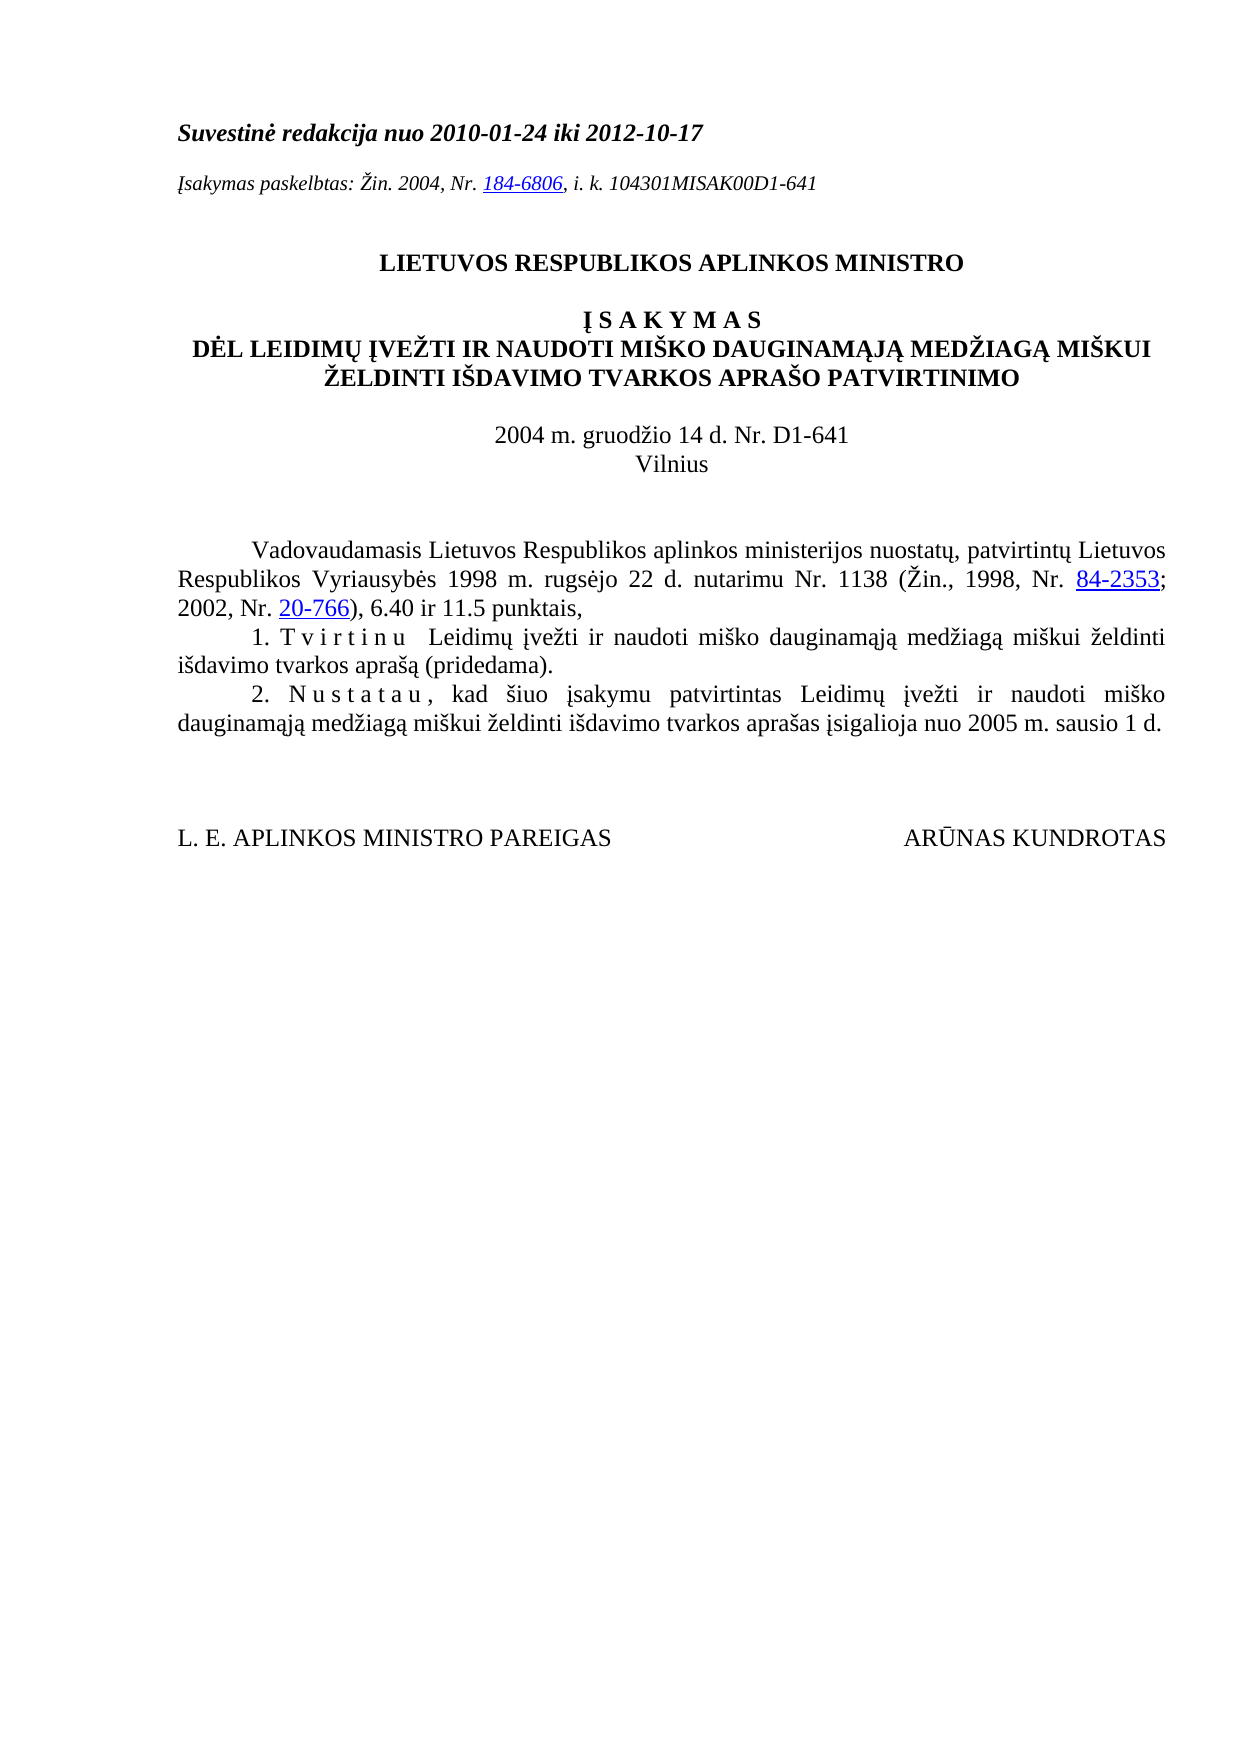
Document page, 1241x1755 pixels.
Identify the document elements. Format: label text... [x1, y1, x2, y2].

text LIETUVOS RESPUBLIKOS APLINKOS MINISTRO [177, 248, 1166, 277]
text Į S A K Y M A S [177, 305, 1166, 334]
text 2004 m. gruodžio 14 d. Nr. D1-641 [177, 420, 1166, 449]
text Vilnius [177, 449, 1166, 478]
text L. E. APLINKOS MINISTRO PAREIGAS ARŪNAS KUNDROTAS [177, 823, 1166, 852]
text DĖL LEIDIMŲ ĮVEŽTI IR NAUDOTI MIŠKO DAUGINAMĄJĄ MEDŽIAGĄ MIŠKUI ŽELDINTI IŠDAVIMO TVARKOS APRAŠO PATVIRTINIMO [177, 334, 1166, 392]
text Suvestinė redakcija nuo 2010-01-24 iki 2012-10-17 [177, 118, 1166, 147]
text Vadovaudamasis Lietuvos Respublikos aplinkos ministerijos nuostatų, patvirtintų Lietuvos Respublikos Vyriausybės 1998 m. rugsėjo 22 d. nutarimu Nr. 1138 (Žin., 1998, Nr. 84-2353; 2002, Nr. 20-766), 6.40 ir 11.5 punktais, [177, 535, 1166, 622]
text Įsakymas paskelbtas: Žin. 2004, Nr. 184-6806, i. k. 104301MISAK00D1-641 [177, 171, 1166, 195]
text 2. Nustatau, kad šiuo įsakymu patvirtintas Leidimų įvežti ir naudoti miško dauginamąją medžiagą miškui želdinti išdavimo tvarkos aprašas įsigalioja nuo 2005 m. sausio 1 d. [177, 679, 1166, 737]
text 1. Tvirtinu Leidimų įvežti ir naudoti miško dauginamąją medžiagą miškui želdinti išdavimo tvarkos aprašą (pridedama). [177, 622, 1166, 679]
